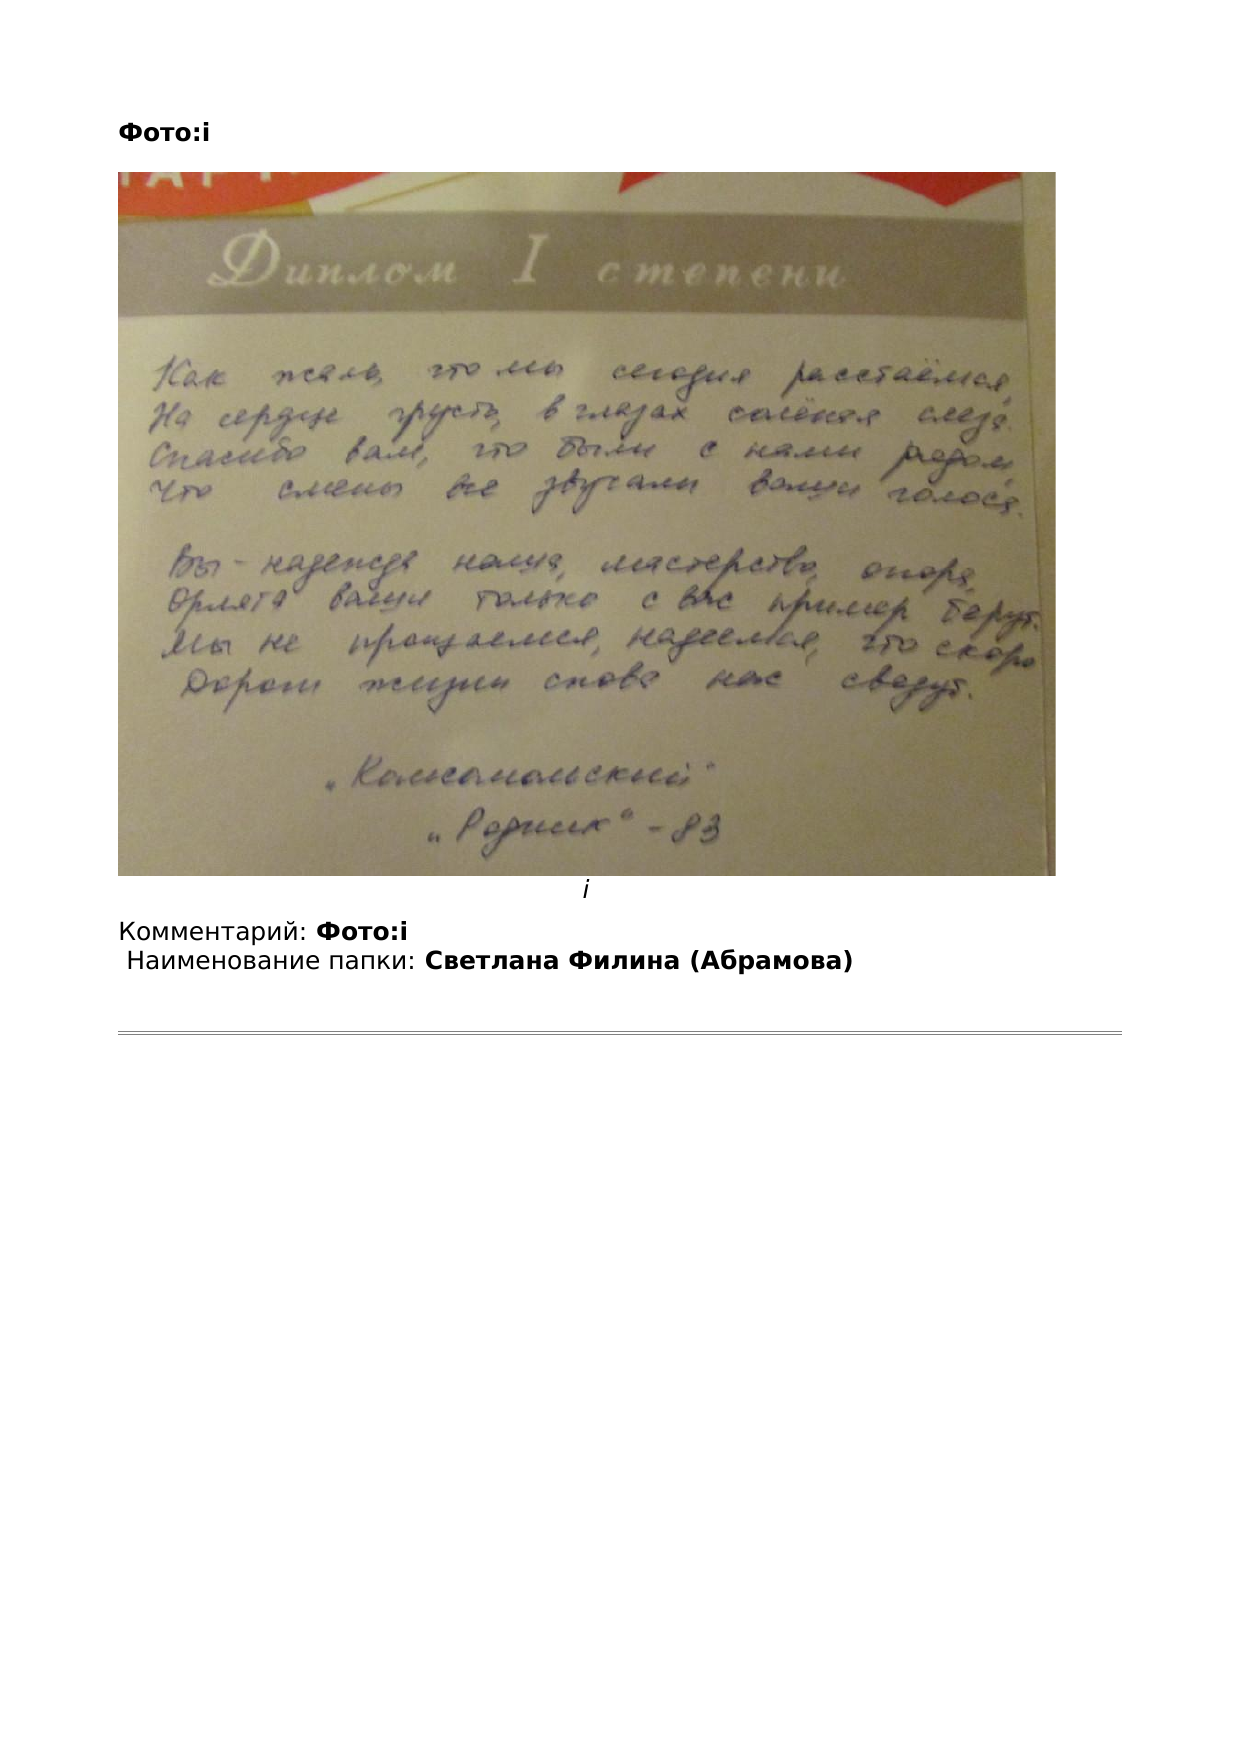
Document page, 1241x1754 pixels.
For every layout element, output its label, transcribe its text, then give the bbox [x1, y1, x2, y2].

text Комментарий: Фото:i Наименование папки: Светлана Филина (Абрамова) [118, 917, 1122, 1004]
picture [118, 172, 1056, 876]
text i [118, 876, 1056, 904]
subtitle Фото:i [118, 118, 1122, 147]
